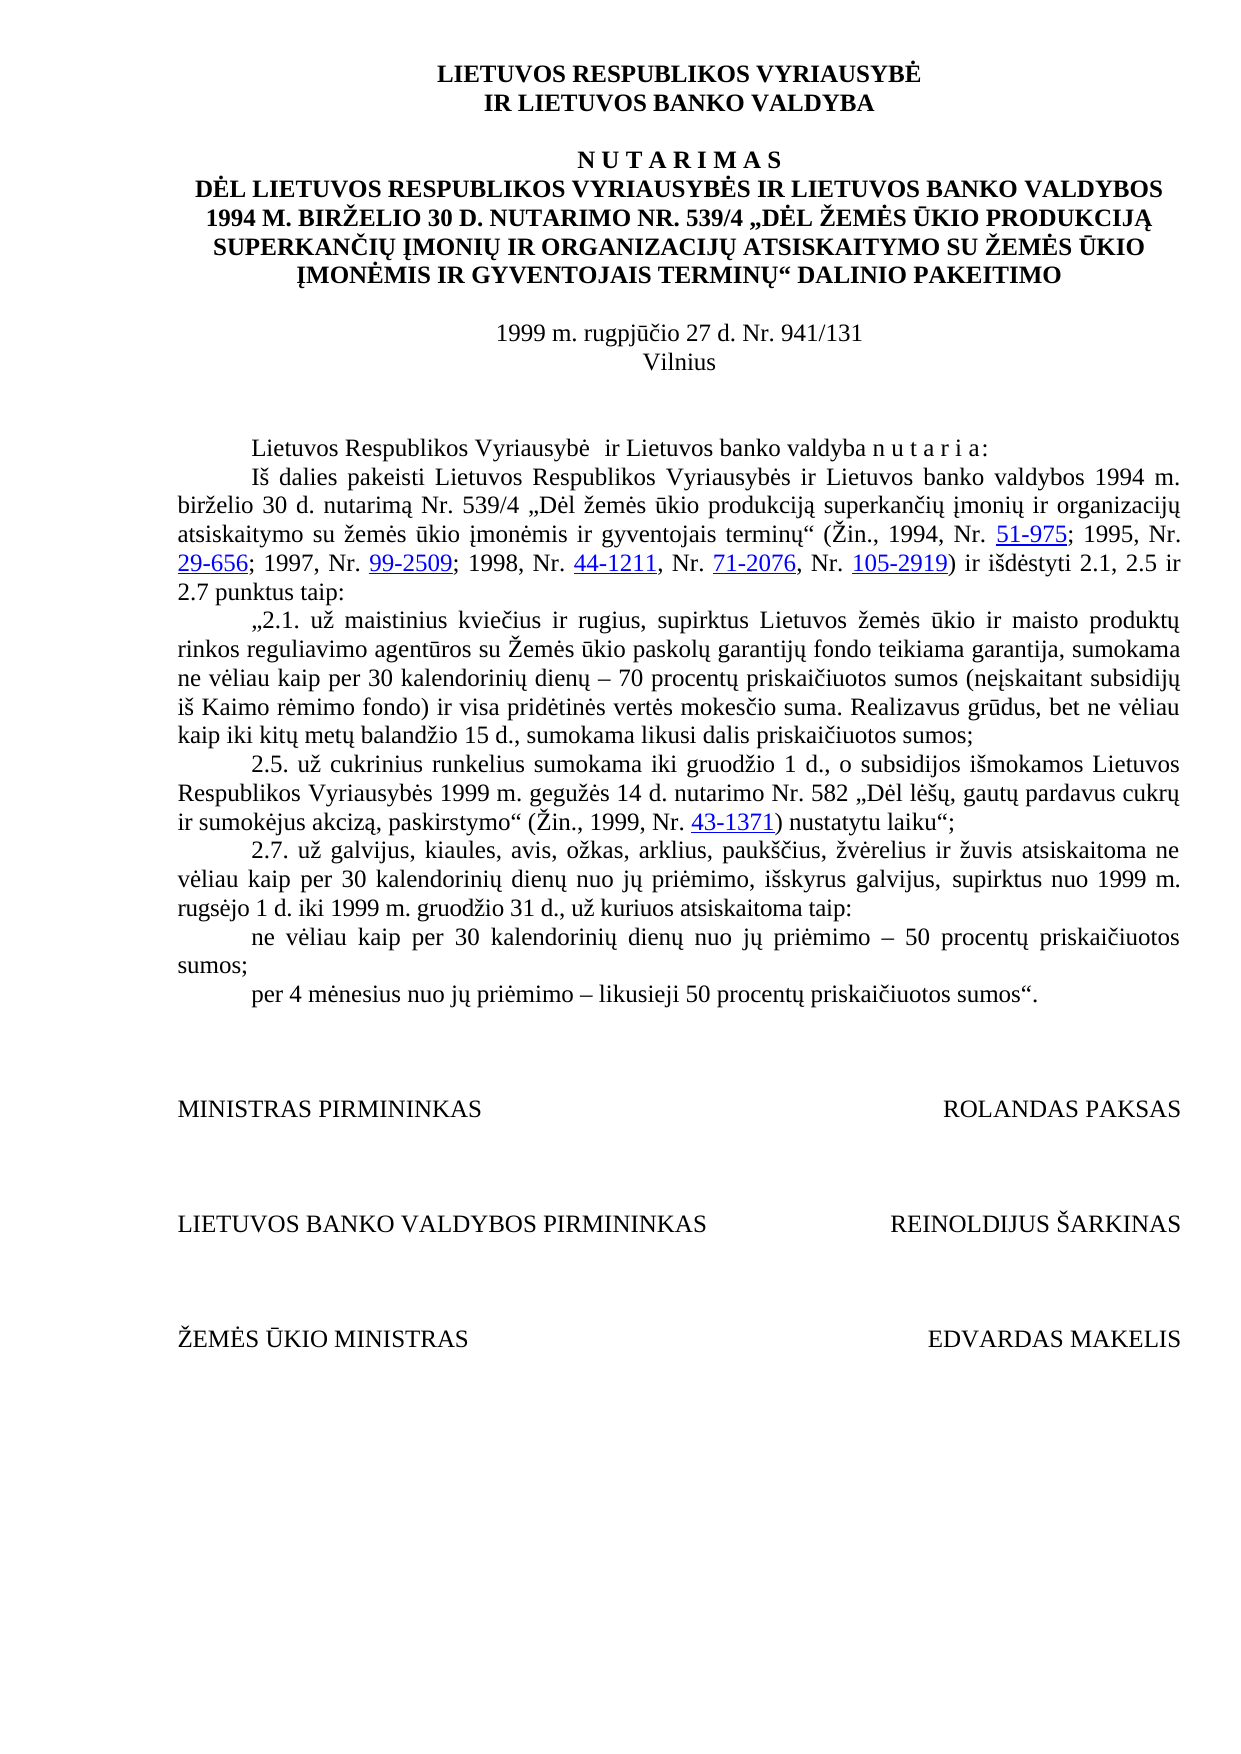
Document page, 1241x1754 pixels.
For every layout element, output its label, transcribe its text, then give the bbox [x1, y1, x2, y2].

text 2.7. už galvijus, kiaules, avis, ožkas, arklius, paukščius, žvėrelius ir žuvis atsiskaitoma ne vėliau kaip per 30 kalendorinių dienų nuo jų priėmimo, išskyrus galvijus, supirktus nuo 1999 m. rugsėjo 1 d. iki 1999 m. gruodžio 31 d., už kuriuos atsiskaitoma taip: [177, 835, 1181, 922]
text 1999 m. rugpjūčio 27 d. Nr. 941/131 [177, 318, 1181, 347]
text ne vėliau kaip per 30 kalendorinių dienų nuo jų priėmimo – 50 procentų priskaičiuotos sumos; [177, 922, 1181, 979]
text IR LIETUVOS BANKO VALDYBA [177, 88, 1181, 117]
text Iš dalies pakeisti Lietuvos Respublikos Vyriausybės ir Lietuvos banko valdybos 1994 m. birželio 30 d. nutarimą Nr. 539/4 „Dėl žemės ūkio produkciją superkančių įmonių ir organizacijų atsiskaitymo su žemės ūkio įmonėmis ir gyventojais terminų“ (Žin., 1994, Nr. 51-975; 1995, Nr. 29-656; 1997, Nr. 99-2509; 1998, Nr. 44-1211, Nr. 71-2076, Nr. 105-2919) ir išdėstyti 2.1, 2.5 ir 2.7 punktus taip: [177, 462, 1181, 605]
text Vilnius [177, 347, 1181, 375]
text LIETUVOS RESPUBLIKOS VYRIAUSYBĖ [177, 59, 1181, 88]
text N U T A R I M A S [177, 145, 1181, 174]
text DĖL LIETUVOS RESPUBLIKOS VYRIAUSYBĖS IR LIETUVOS BANKO VALDYBOS 1994 M. BIRŽELIO 30 D. NUTARIMO NR. 539/4 „DĖL ŽEMĖS ŪKIO PRODUKCIJĄ SUPERKANČIŲ ĮMONIŲ IR ORGANIZACIJŲ ATSISKAITYMO SU ŽEMĖS ŪKIO ĮMONĖMIS IR GYVENTOJAIS TERMINŲ“ DALINIO PAKEITIMO [177, 174, 1181, 289]
text „2.1. už maistinius kviečius ir rugius, supirktus Lietuvos žemės ūkio ir maisto produktų rinkos reguliavimo agentūros su Žemės ūkio paskolų garantijų fondo teikiama garantija, sumokama ne vėliau kaip per 30 kalendorinių dienų – 70 procentų priskaičiuotos sumos (neįskaitant subsidijų iš Kaimo rėmimo fondo) ir visa pridėtinės vertės mokesčio suma. Realizavus grūdus, bet ne vėliau kaip iki kitų metų balandžio 15 d., sumokama likusi dalis priskaičiuotos sumos; [177, 605, 1181, 749]
text per 4 mėnesius nuo jų priėmimo – likusieji 50 procentų priskaičiuotos sumos“. [177, 979, 1181, 1008]
text LIETUVOS BANKO VALDYBOS PIRMININKAS REINOLDIJUS ŠARKINAS [177, 1209, 1181, 1238]
text 2.5. už cukrinius runkelius sumokama iki gruodžio 1 d., o subsidijos išmokamos Lietuvos Respublikos Vyriausybės 1999 m. gegužės 14 d. nutarimo Nr. 582 „Dėl lėšų, gautų pardavus cukrų ir sumokėjus akcizą, paskirstymo“ (Žin., 1999, Nr. 43-1371) nustatytu laiku“; [177, 749, 1181, 835]
text ŽEMĖS ŪKIO MINISTRAS EDVARDAS MAKELIS [177, 1324, 1181, 1353]
text MINISTRAS PIRMININKAS ROLANDAS PAKSAS [177, 1094, 1181, 1123]
text Lietuvos Respublikos Vyriausybė ir Lietuvos banko valdyba nutaria: [177, 433, 1181, 462]
